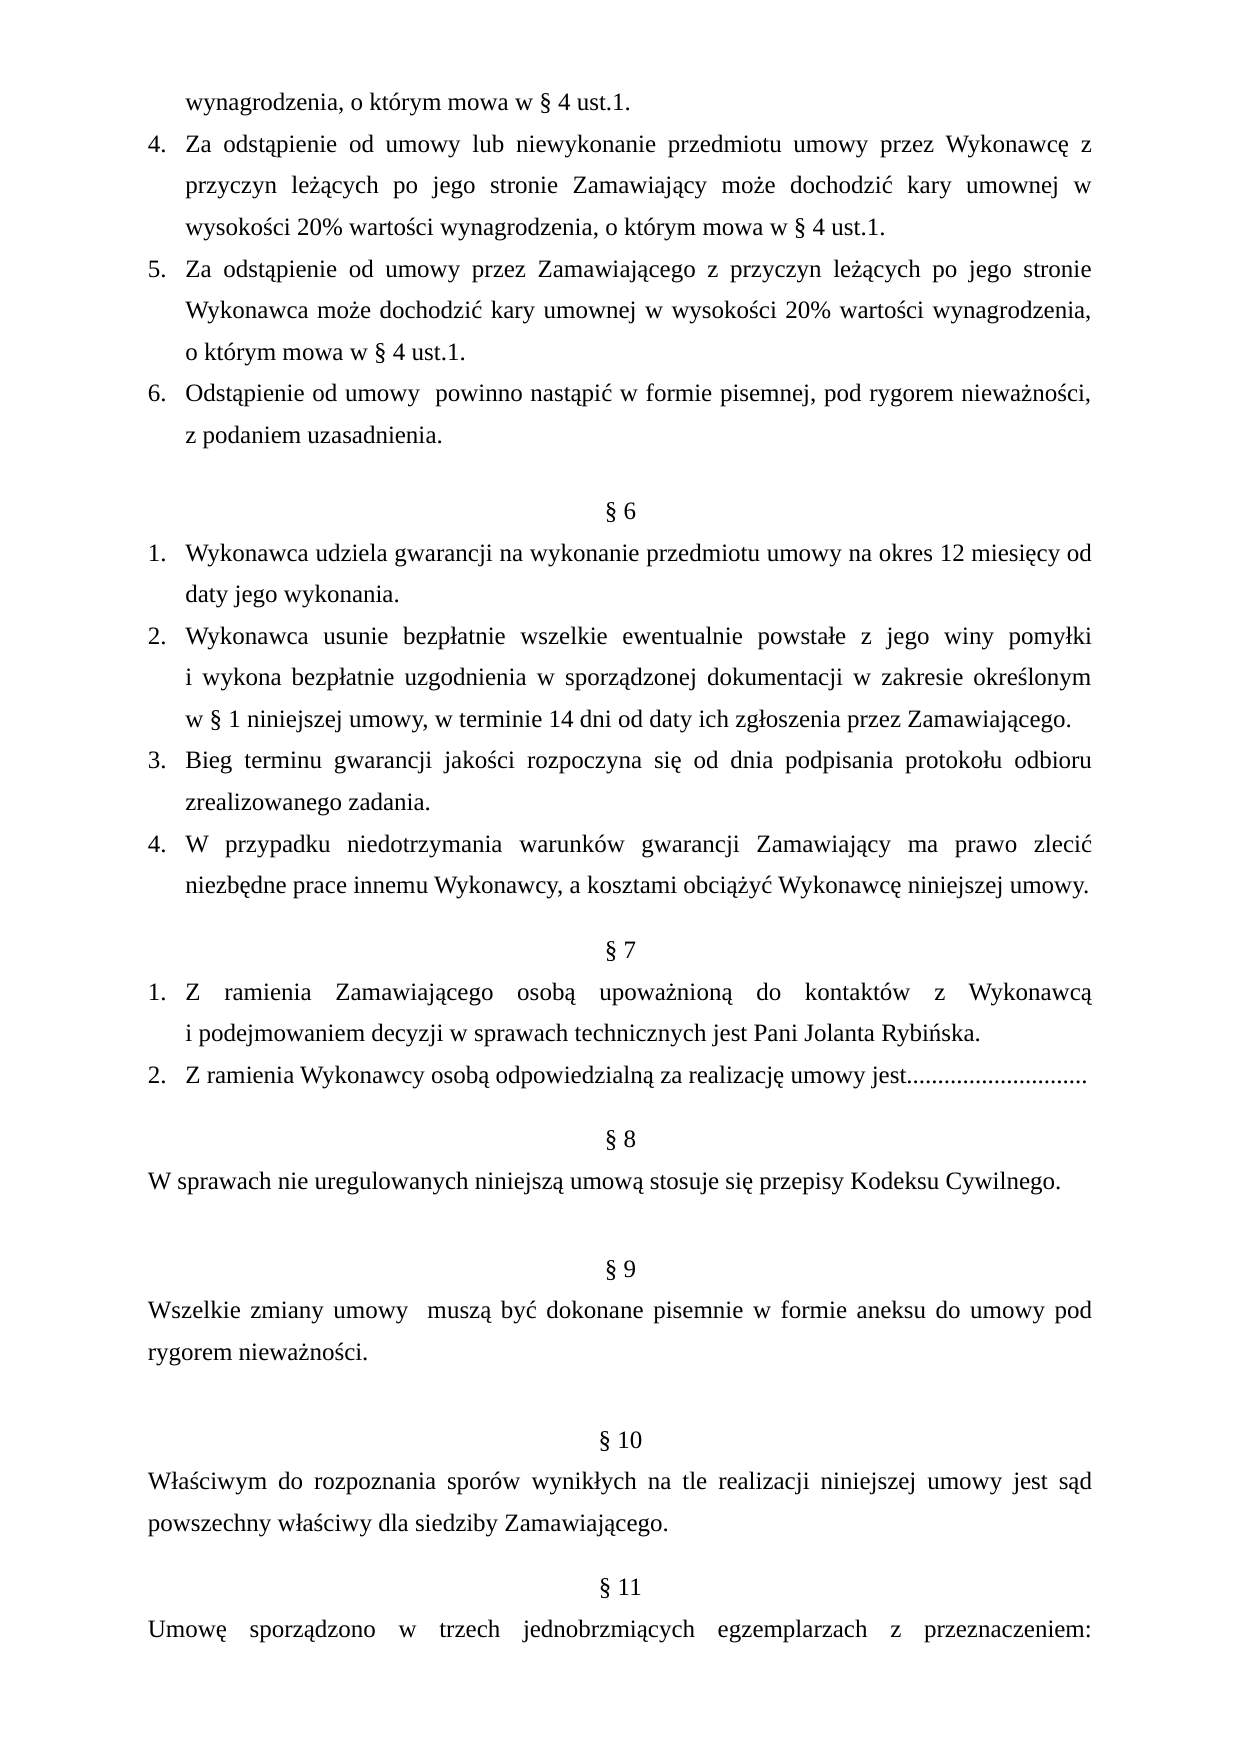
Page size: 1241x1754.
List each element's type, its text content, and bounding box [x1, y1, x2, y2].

list wynagrodzenia, o którym mowa w § 4 ust.1. [148, 88, 1093, 116]
text § 9 [148, 1255, 1093, 1282]
list Za odstąpienie od umowy lub niewykonanie przedmiotu umowy przez Wykonawcę z przyczyn leżących po jego stronie Zamawiający może dochodzić kary umownej w wysokości 20% wartości wynagrodzenia, o którym mowa w § 4 ust.1. [148, 130, 1093, 241]
text § 6 [148, 497, 1093, 525]
list Z ramienia Wykonawcy osobą odpowiedzialną za realizację umowy jest............................. [148, 1061, 1093, 1088]
list Wykonawca udziela gwarancji na wykonanie przedmiotu umowy na okres 12 miesięcy od daty jego wykonania. [148, 539, 1093, 608]
text W sprawach nie uregulowanych niniejszą umową stosuje się przepisy Kodeksu Cywilnego. [148, 1167, 1093, 1195]
text § 8 [148, 1125, 1093, 1153]
list Za odstąpienie od umowy przez Zamawiającego z przyczyn leżących po jego stronie Wykonawca może dochodzić kary umownej w wysokości 20% wartości wynagrodzenia, o którym mowa w § 4 ust.1. [148, 255, 1093, 366]
text § 11 [148, 1573, 1093, 1601]
list W przypadku niedotrzymania warunków gwarancji Zamawiający ma prawo zlecić niezbędne prace innemu Wykonawcy, a kosztami obciążyć Wykonawcę niniejszej umowy. [148, 830, 1093, 899]
list Z ramienia Zamawiającego osobą upoważnioną do kontaktów z Wykonawcą i podejmowaniem decyzji w sprawach technicznych jest Pani Jolanta Rybińska. [148, 978, 1093, 1047]
list Odstąpienie od umowy powinno nastąpić w formie pisemnej, pod rygorem nieważności, z podaniem uzasadnienia. [148, 379, 1093, 449]
text § 7 [148, 936, 1093, 964]
text § 10 [148, 1426, 1093, 1453]
list Bieg terminu gwarancji jakości rozpoczyna się od dnia podpisania protokołu odbioru zrealizowanego zadania. [148, 747, 1093, 816]
text Umowę sporządzono w trzech jednobrzmiących egzemplarzach z przeznaczeniem: [148, 1615, 1093, 1643]
list Wykonawca usunie bezpłatnie wszelkie ewentualnie powstałe z jego winy pomyłki i wykona bezpłatnie uzgodnienia w sporządzonej dokumentacji w zakresie określonym w § 1 niniejszej umowy, w terminie 14 dni od daty ich zgłoszenia przez Zamawiającego. [148, 622, 1093, 733]
text Właściwym do rozpoznania sporów wynikłych na tle realizacji niniejszej umowy jest sąd powszechny właściwy dla siedziby Zamawiającego. [148, 1467, 1093, 1537]
text Wszelkie zmiany umowy muszą być dokonane pisemnie w formie aneksu do umowy pod rygorem nieważności. [148, 1296, 1093, 1366]
